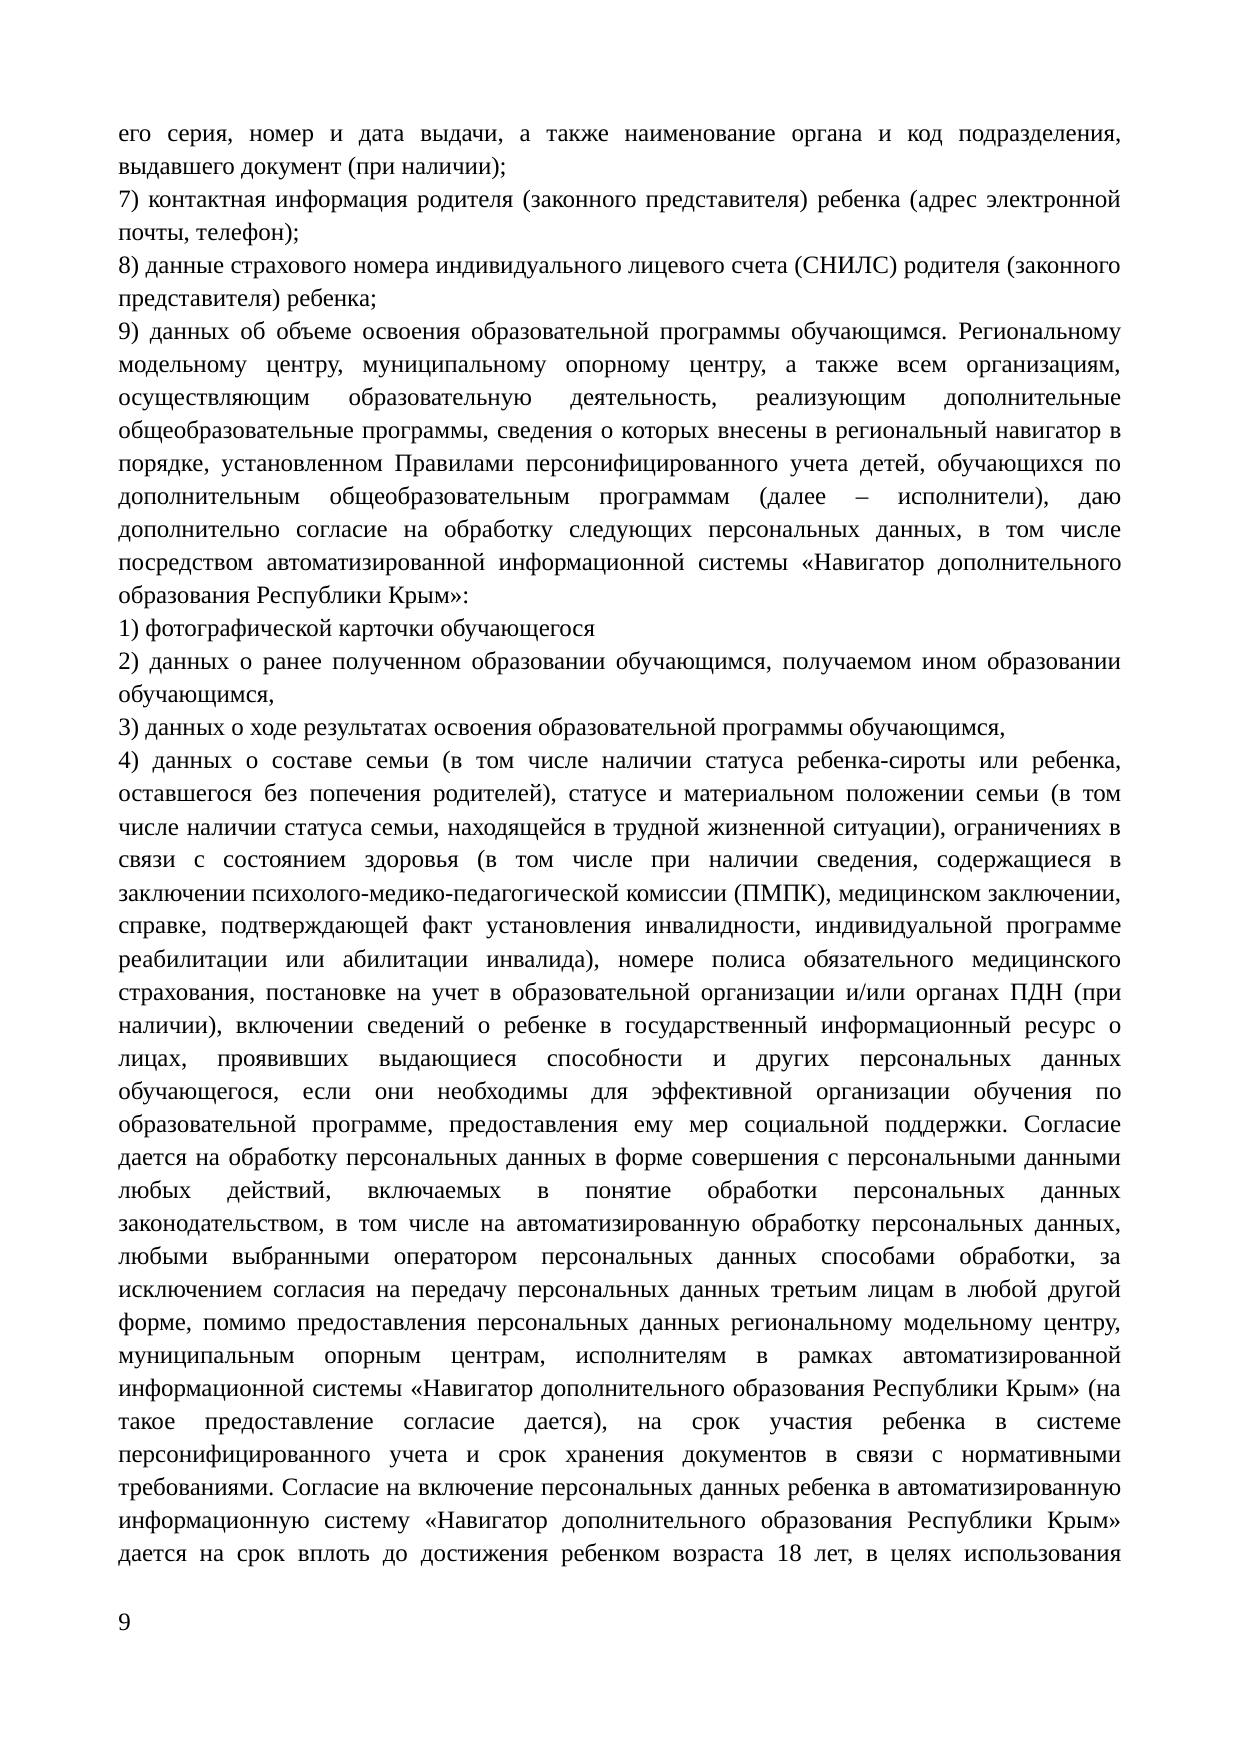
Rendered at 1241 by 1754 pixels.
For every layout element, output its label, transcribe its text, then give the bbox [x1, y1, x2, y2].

text 9) данных об объеме освоения образовательной программы обучающимся. Региональному модельному центру, муниципальному опорному центру, а также всем организациям, осуществляющим образовательную деятельность, реализующим дополнительные общеобразовательные программы, сведения о которых внесены в региональный навигатор в порядке, установленном Правилами персонифицированного учета детей, обучающихся по дополнительным общеобразовательным программам (далее – исполнители), даю дополнительно согласие на обработку следующих персональных данных, в том числе посредством автоматизированной информационной системы «Навигатор дополнительного образования Республики Крым»: [118, 316, 1122, 609]
text 8) данные страхового номера индивидуального лицевого счета (СНИЛС) родителя (законного представителя) ребенка; [118, 250, 1122, 312]
text 3) данных о ходе результатах освоения образовательной программы обучающимся, [118, 712, 1122, 741]
text 2) данных о ранее полученном образовании обучающимся, получаемом ином образовании обучающимся, [118, 646, 1122, 708]
text 1) фотографической карточки обучающегося [118, 613, 1122, 642]
text 7) контактная информация родителя (законного представителя) ребенка (адрес электронной почты, телефон); [118, 184, 1122, 246]
text его серия, номер и дата выдачи, а также наименование органа и код подразделения, выдавшего документ (при наличии); [118, 118, 1122, 180]
text 4) данных о составе семьи (в том числе наличии статуса ребенка-сироты или ребенка, оставшегося без попечения родителей), статусе и материальном положении семьи (в том числе наличии статуса семьи, находящейся в трудной жизненной ситуации), ограничениях в связи с состоянием здоровья (в том числе при наличии сведения, содержащиеся в заключении психолого-медико-педагогической комиссии (ПМПК), медицинском заключении, справке, подтверждающей факт установления инвалидности, индивидуальной программе реабилитации или абилитации инвалида), номере полиса обязательного медицинского страхования, постановке на учет в образовательной организации и/или органах ПДН (при наличии), включении сведений о ребенке в государственный информационный ресурс о лицах, проявивших выдающиеся способности и других персональных данных обучающегося, если они необходимы для эффективной организации обучения по образовательной программе, предоставления ему мер социальной поддержки. Согласие дается на обработку персональных данных в форме совершения с персональными данными любых действий, включаемых в понятие обработки персональных данных законодательством, в том числе на автоматизированную обработку персональных данных, любыми выбранными оператором персональных данных способами обработки, за исключением согласия на передачу персональных данных третьим лицам в любой другой форме, помимо предоставления персональных данных региональному модельному центру, муниципальным опорным центрам, исполнителям в рамках автоматизированной информационной системы «Навигатор дополнительного образования Республики Крым» (на такое предоставление согласие дается), на срок участия ребенка в системе персонифицированного учета и срок хранения документов в связи с нормативными требованиями. Согласие на включение персональных данных ребенка в автоматизированную информационную систему «Навигатор дополнительного образования Республики Крым» дается на срок вплоть до достижения ребенком возраста 18 лет, в целях использования [118, 746, 1122, 1567]
